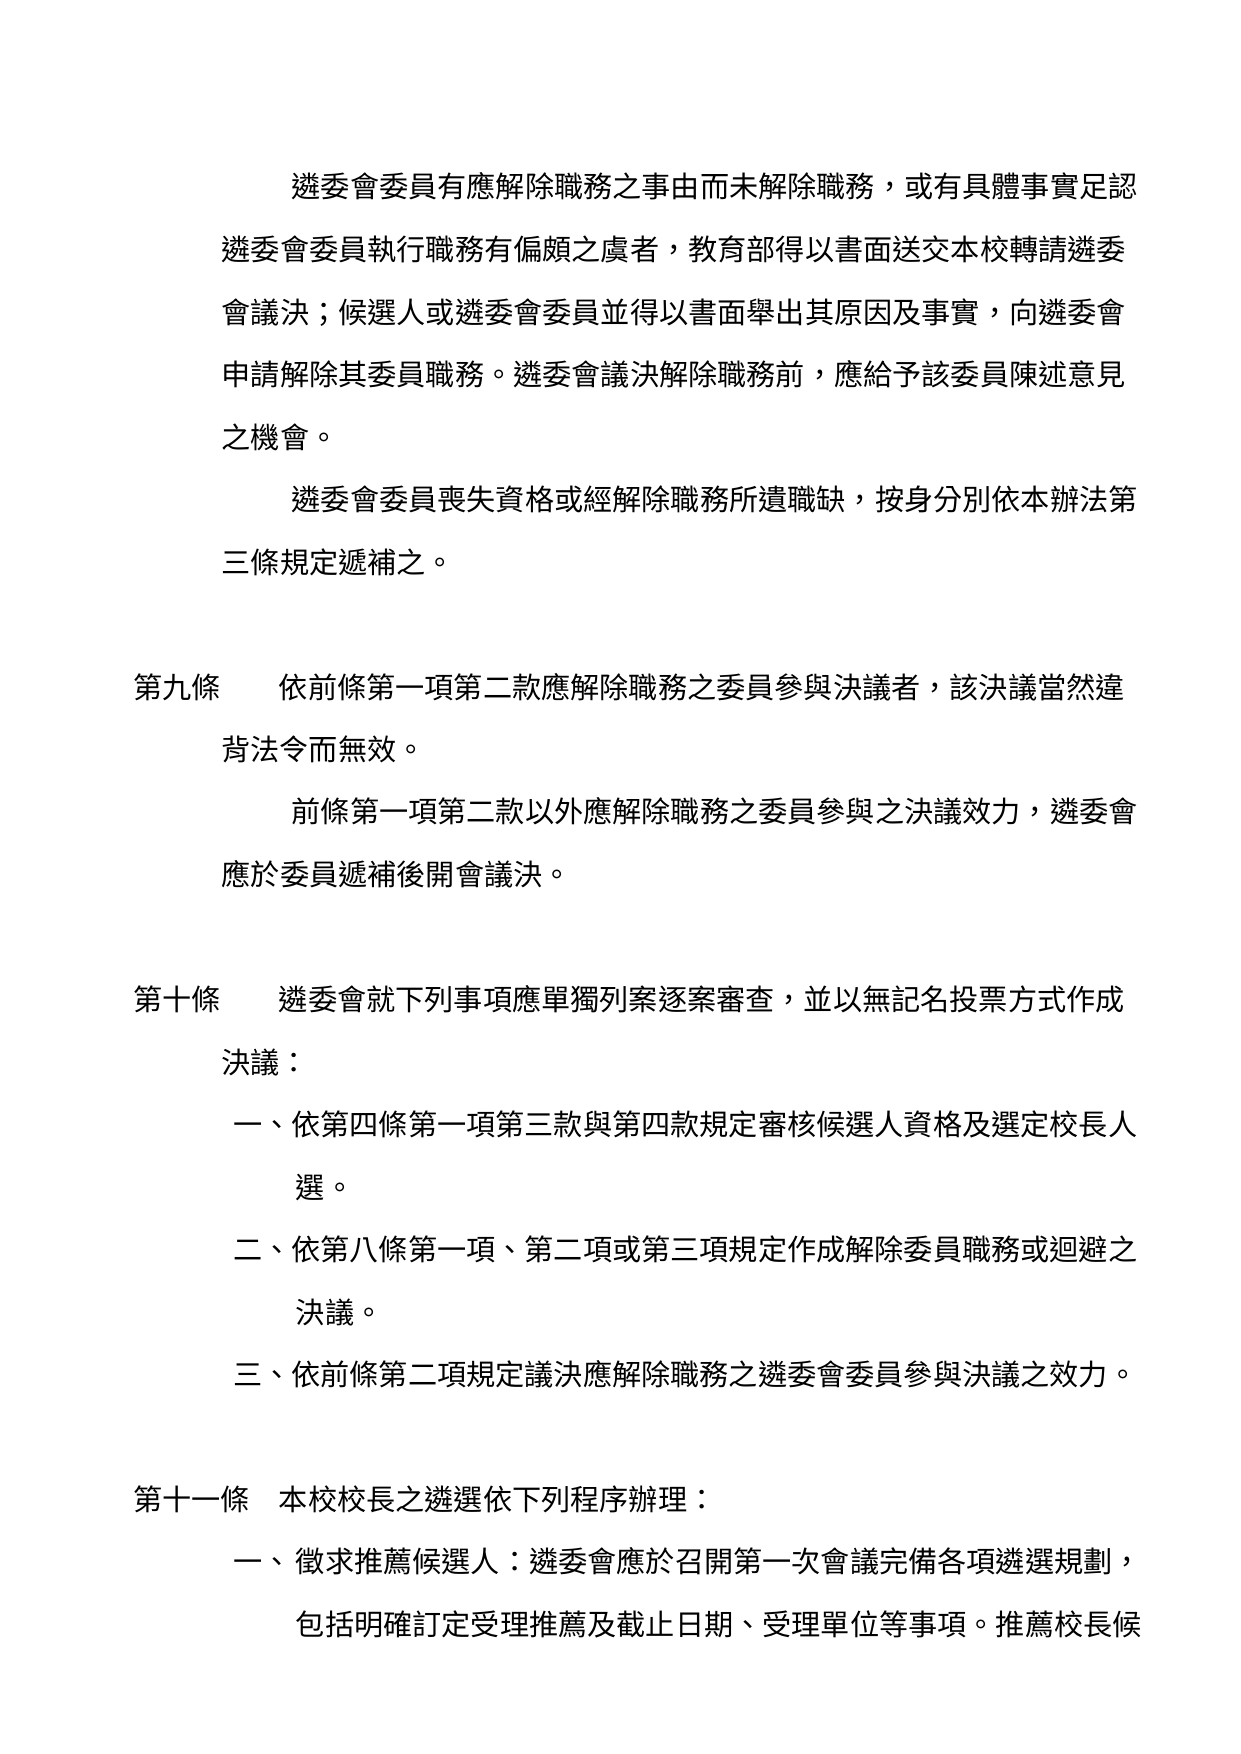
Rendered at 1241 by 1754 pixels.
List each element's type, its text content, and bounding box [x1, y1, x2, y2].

text 第九條 依前條第一項第二款應解除職務之委員參與決議者，該決議當然違背法令而無效。 [133, 644, 1152, 769]
text 遴委會委員有應解除職務之事由而未解除職務，或有具體事實足認遴委會委員執行職務有偏頗之虞者，教育部得以書面送交本校轉請遴委會議決；候選人或遴委會委員並得以書面舉出其原因及事實，向遴委會申請解除其委員職務。遴委會議決解除職務前，應給予該委員陳述意見之機會。 [221, 144, 1152, 456]
text 二、依第八條第一項、第二項或第三項規定作成解除委員職務或迴避之決議。 [233, 1206, 1152, 1331]
text 第十一條 本校校長之遴選依下列程序辦理： [133, 1456, 1152, 1519]
text 三、依前條第二項規定議決應解除職務之遴委會委員參與決議之效力。 [233, 1331, 1152, 1394]
text 遴委會委員喪失資格或經解除職務所遺職缺，按身分別依本辦法第三條規定遞補之。 [221, 456, 1152, 581]
text 前條第一項第二款以外應解除職務之委員參與之決議效力，遴委會應於委員遞補後開會議決。 [221, 769, 1152, 894]
text 第十條 遴委會就下列事項應單獨列案逐案審查，並以無記名投票方式作成決議： [133, 956, 1152, 1081]
text 一、 徵求推薦候選人：遴委會應於召開第一次會議完備各項遴選規劃，包括明確訂定受理推薦及截止日期、受理單位等事項。推薦校長候 [233, 1519, 1152, 1644]
text 一、依第四條第一項第三款與第四款規定審核候選人資格及選定校長人選。 [233, 1081, 1152, 1206]
